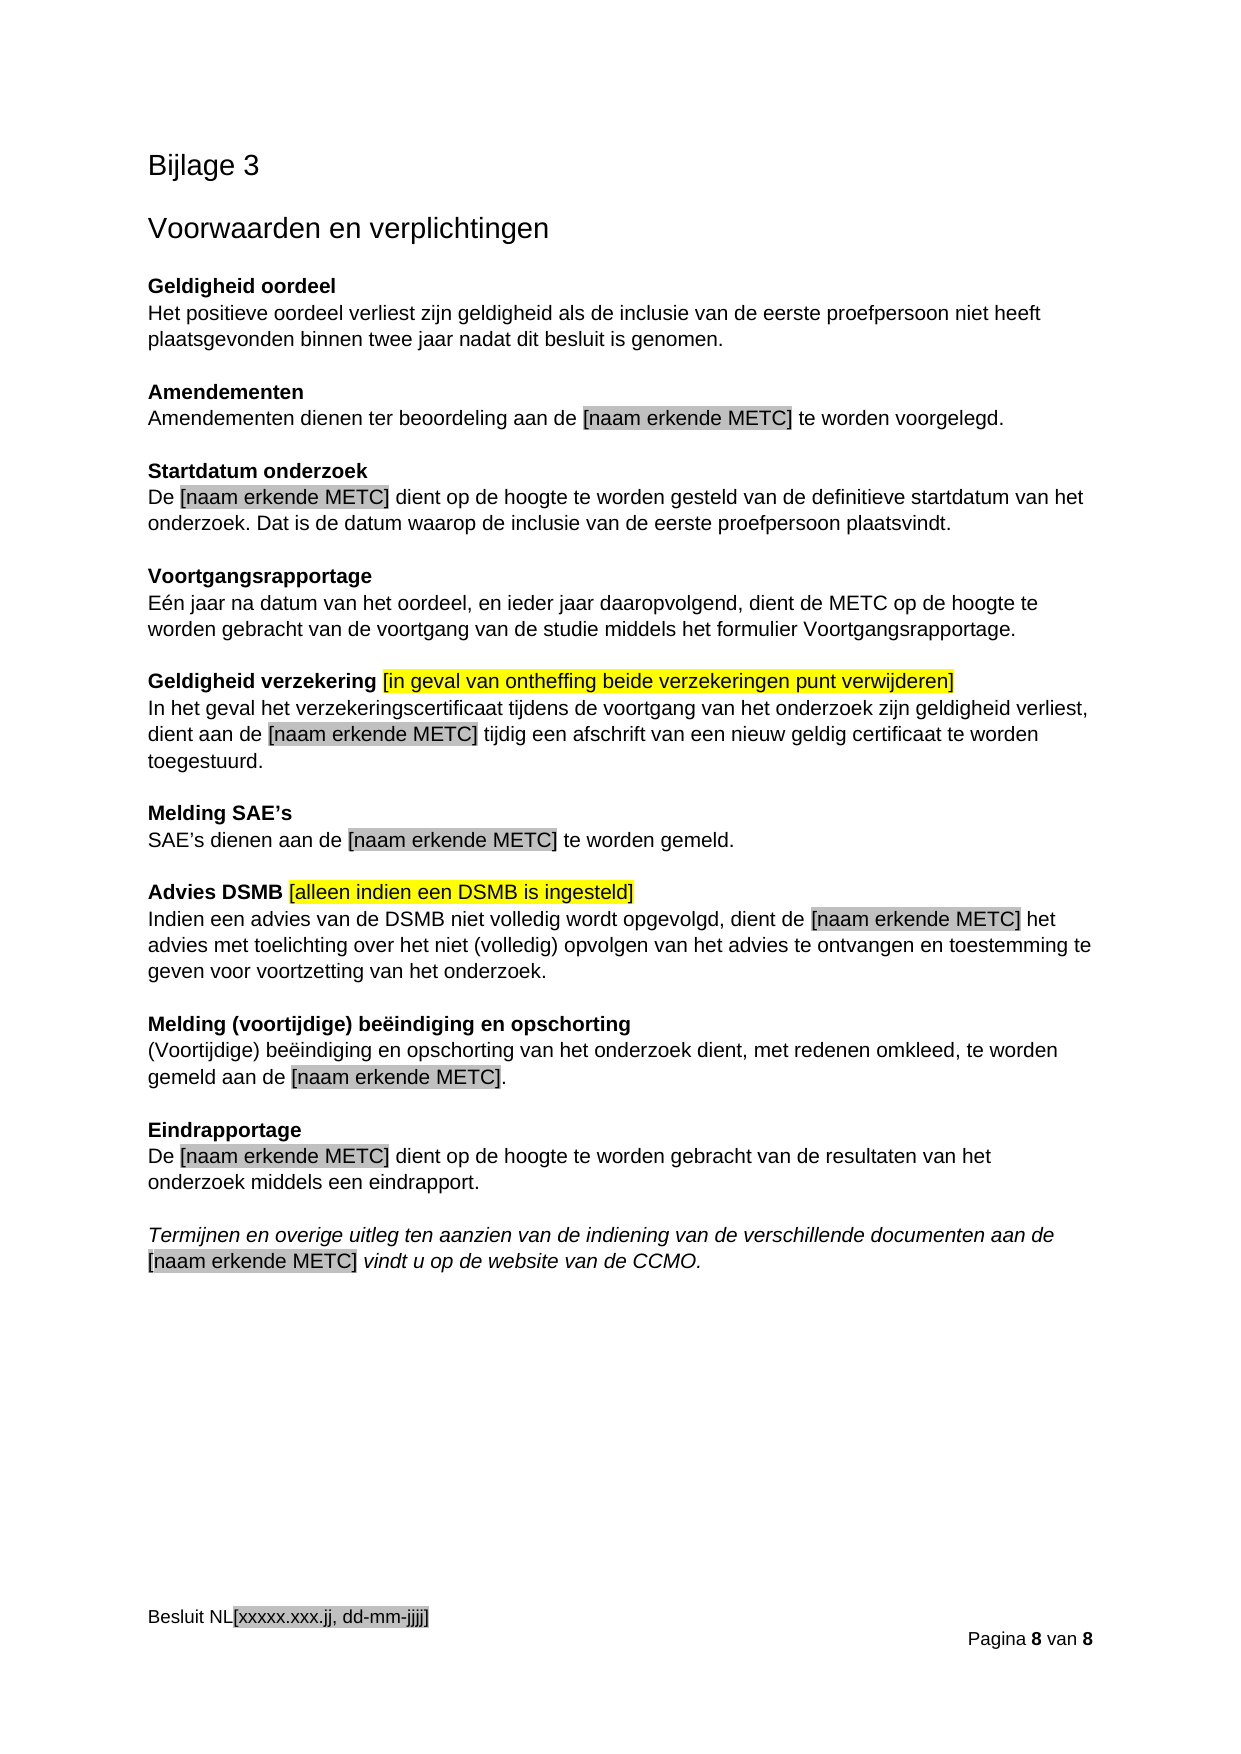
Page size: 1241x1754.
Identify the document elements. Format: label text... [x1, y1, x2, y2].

text De [naam erkende METC] dient op de hoogte te worden gesteld van de definitieve startdatum van het onderzoek. Dat is de datum waarop de inclusie van de eerste proefpersoon plaatsvindt. [148, 485, 1093, 535]
text Advies DSMB [alleen indien een DSMB is ingesteld] [148, 880, 1093, 904]
text Geldigheid oordeel [148, 274, 1093, 298]
text Geldigheid verzekering [in geval van ontheffing beide verzekeringen punt verwijderen] [148, 669, 1093, 693]
text Eén jaar na datum van het oordeel, en ieder jaar daaropvolgend, dient de METC op de hoogte te worden gebracht van de voortgang van de studie middels het formulier Voortgangsrapportage. [148, 590, 1093, 641]
text Eindrapportage [148, 1117, 1093, 1141]
text Termijnen en overige uitleg ten aanzien van de indiening van de verschillende documenten aan de [naam erkende METC] vindt u op de website van de CCMO. [148, 1196, 1093, 1273]
text (Voortijdige) beëindiging en opschorting van het onderzoek dient, met redenen omkleed, te worden gemeld aan de [naam erkende METC]. [148, 1038, 1093, 1089]
text Het positieve oordeel verliest zijn geldigheid als de inclusie van de eerste proefpersoon niet heeft plaatsgevonden binnen twee jaar nadat dit besluit is genomen. [148, 300, 1093, 351]
text De [naam erkende METC] dient op de hoogte te worden gebracht van de resultaten van het onderzoek middels een eindrapport. [148, 1144, 1093, 1194]
text In het geval het verzekeringscertificaat tijdens de voortgang van het onderzoek zijn geldigheid verliest, dient aan de [naam erkende METC] tijdig een afschrift van een nieuw geldig certificaat te worden toegestuurd. [148, 696, 1093, 772]
text Amendementen dienen ter beoordeling aan de [naam erkende METC] te worden voorgelegd. [148, 406, 1093, 430]
text SAE’s dienen aan de [naam erkende METC] te worden gemeld. [148, 827, 1093, 851]
text Melding SAE’s [148, 801, 1093, 825]
text Voortgangsrapportage [148, 564, 1093, 588]
text Indien een advies van de DSMB niet volledig wordt opgevolgd, dient de [naam erkende METC] het advies met toelichting over het niet (volledig) opvolgen van het advies te ontvangen en toestemming te geven voor voortzetting van het onderzoek. [148, 907, 1093, 983]
text Startdatum onderzoek [148, 458, 1093, 482]
text Bijlage 3 [148, 148, 1093, 181]
text Amendementen [148, 379, 1093, 403]
text Melding (voortijdige) beëindiging en opschorting [148, 1012, 1093, 1036]
text Voorwaarden en verplichtingen [148, 211, 1093, 244]
